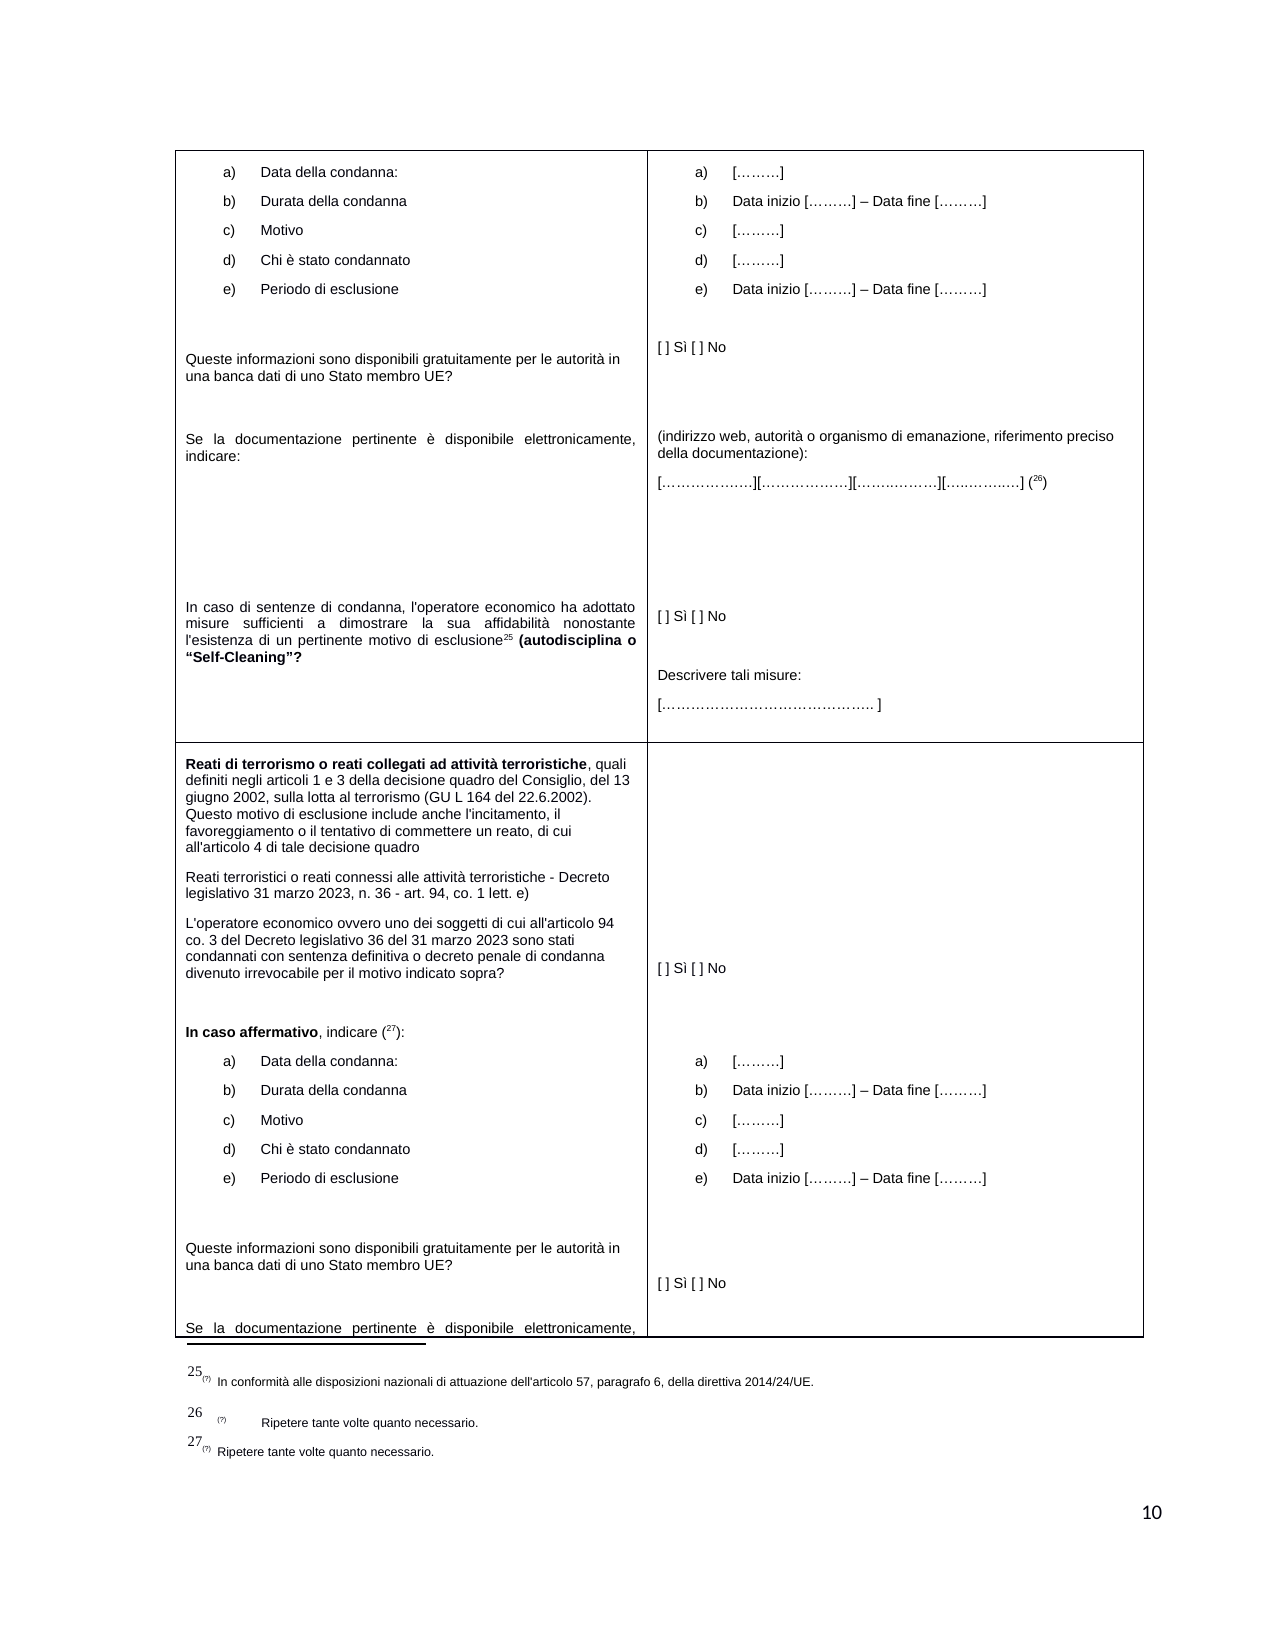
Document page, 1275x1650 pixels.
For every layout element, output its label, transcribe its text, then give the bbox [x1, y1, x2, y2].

table_cell Reati di terrorismo o reati collegati ad attività terroristiche, quali definiti negli articoli 1 e 3 della decisione quadro del Consiglio, del 13 giugno 2002, sulla lotta al terrorismo (GU L 164 del 22.6.2002). Questo motivo di esclusione include anche l'incitamento, il favoreggiamento o il tentativo di commettere un reato, di cui all'articolo 4 di tale decisione quadro Reati terroristici o reati connessi alle attività terroristiche - Decreto legislativo 31 marzo 2023, n. 36 - art. 94, co. 1 lett. e) L'operatore economico ovvero uno dei soggetti di cui all'articolo 94 co. 3 del Decreto legislativo 36 del 31 marzo 2023 sono stati condannati con sentenza definitiva o decreto penale di condanna divenuto irrevocabile per il motivo indicato sopra? In caso affermativo, indicare (): Data della condanna: Durata della condanna Motivo Chi è stato condannato Periodo di esclusione Queste informazioni sono disponibili gratuitamente per le autorità in una banca dati di uno Stato membro UE? Se la documentazione pertinente è disponibile elettronicamente, [176, 743, 647, 1336]
table_cell [ ] Sì [ ] No [………] Data inizio [………] – Data fine [………] [………] [………] Data inizio [………] – Data fine [………] [ ] Sì [ ] No [648, 743, 1143, 1336]
table_cell [ ] Sì [ ] No [………] Data inizio [………] – Data fine [………] [………] [………] Data inizio [………] – Data fine [………] [ ] Sì [ ] No (indirizzo web, autorità o organismo di emanazione, riferimento preciso della documentazione): […………….…][………………][……..………][…..……..…] () [ ] Sì [ ] No Descrivere tali misure: […………………………………….. ] [648, 151, 1143, 742]
table_cell Frode ai sensi dell'articolo 1 della Convenzione sulla tutela degli interessi finanziari delle Comunità europee (GU C 316 del 27.11.1995) Corruzione - Decreto legislativo 31 marzo 2023, n. 36 - art. 94 co. 1 lett. d) L'operatore economico ovvero uno dei soggetti di cui all'articolo 94 co. 3 del Decreto legislativo 36 del 31 marzo 2023 sono stati condannati con sentenza definitiva o decreto penale di condanna divenuto irrevocabile per il motivo indicato sopra? In caso affermativo, indicare (): Data della condanna: Durata della condanna Motivo Chi è stato condannato Periodo di esclusione Queste informazioni sono disponibili gratuitamente per le autorità in una banca dati di uno Stato membro UE? Se la documentazione pertinente è disponibile elettronicamente, indicare: In caso di sentenze di condanna, l'operatore economico ha adottato misure sufficienti a dimostrare la sua affidabilità nonostante l'esistenza di un pertinente motivo di esclusione (autodisciplina o “Self-Cleaning”? [176, 151, 647, 742]
